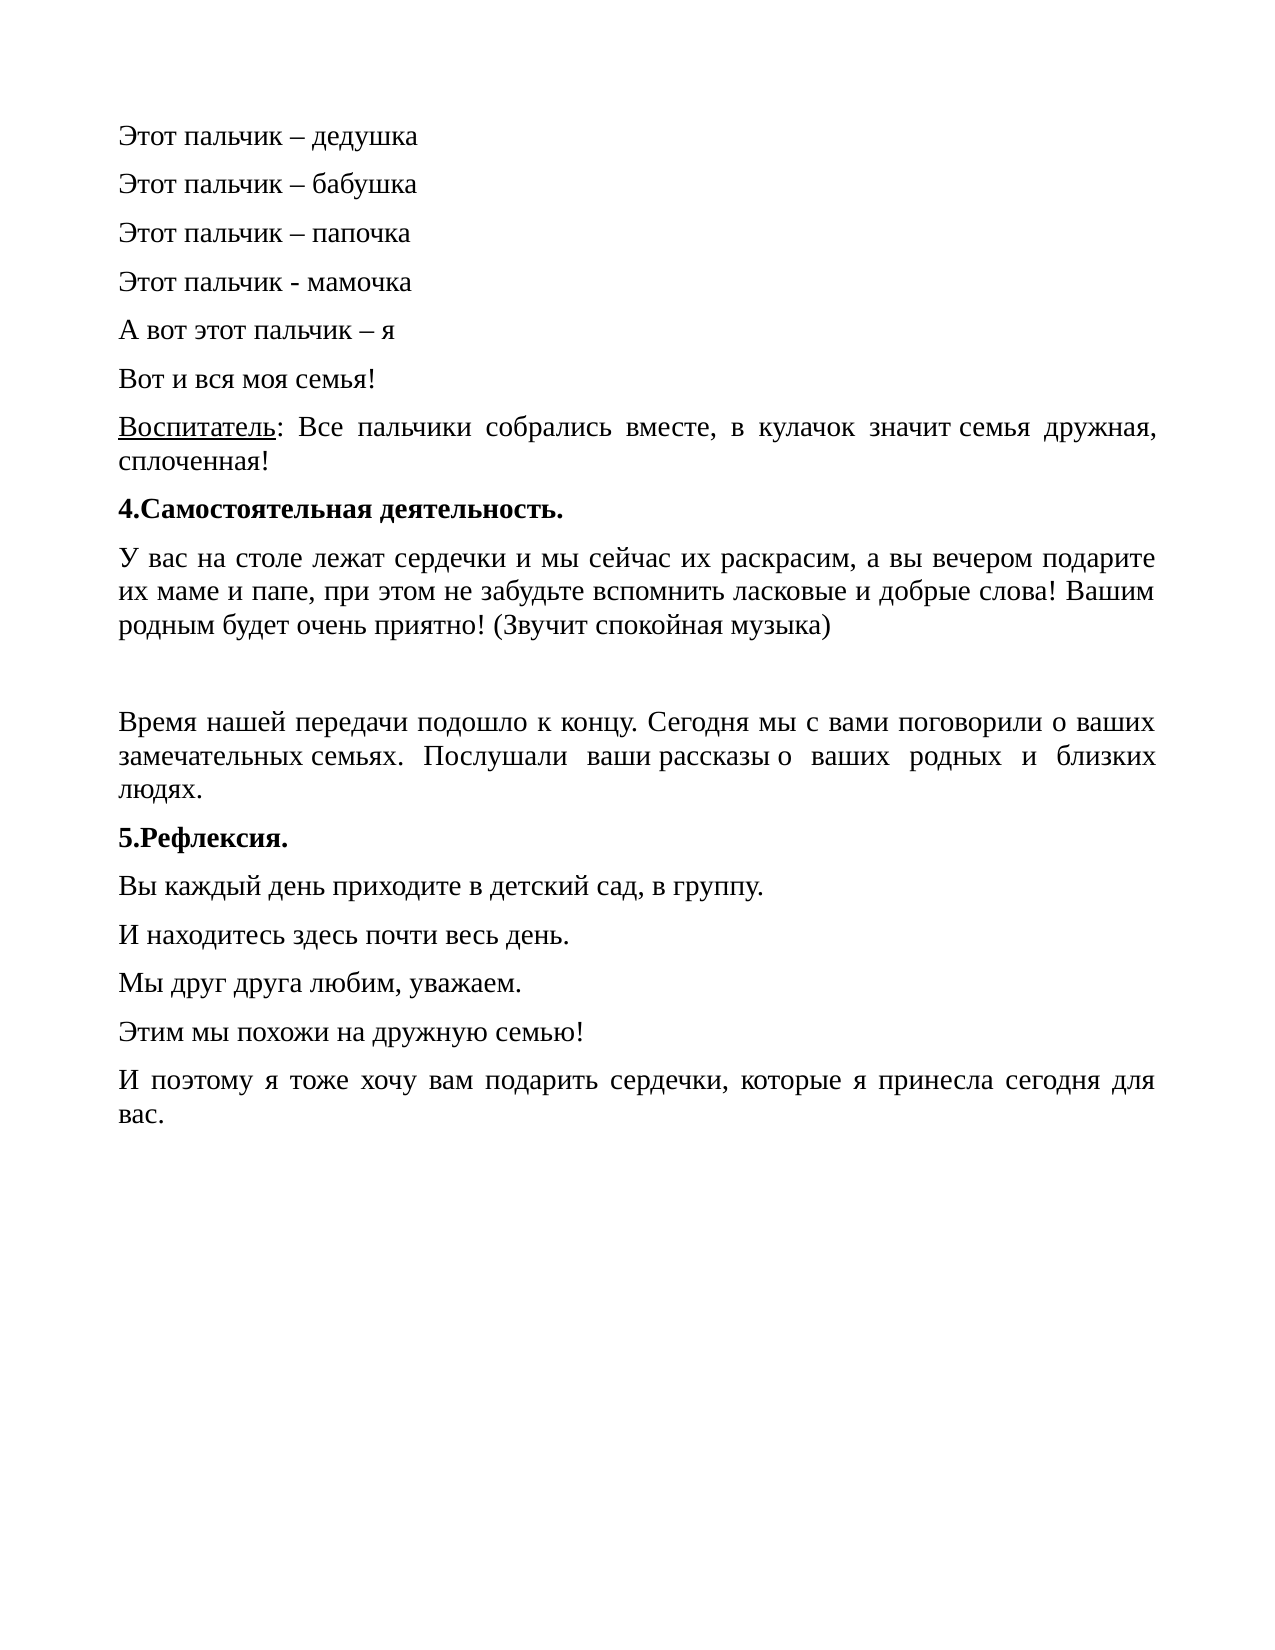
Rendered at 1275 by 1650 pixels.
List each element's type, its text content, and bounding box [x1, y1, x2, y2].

text И находитесь здесь почти весь день. [118, 917, 1157, 950]
text 4.Самостоятельная деятельность. [118, 491, 1157, 525]
text У вас на столе лежат сердечки и мы сейчас их раскрасим, а вы вечером подарите их маме и папе, при этом не забудьте вспомнить ласковые и добрые слова! Вашим родным будет очень приятно! (Звучит спокойная музыка) [118, 540, 1157, 641]
text Этот пальчик – папочка [118, 215, 1157, 249]
text Этим мы похожи на дружную семью! [118, 1014, 1157, 1047]
text Вот и вся моя семья! [118, 361, 1157, 394]
text Время нашей передачи подошло к концу. Сегодня мы с вами поговорили о ваших замечательных семьях. Послушали ваши рассказы о ваших родных и близких людях. [118, 704, 1157, 805]
text 5.Рефлексия. [118, 820, 1157, 853]
text Мы друг друга любим, уважаем. [118, 965, 1157, 999]
text А вот этот пальчик – я [118, 312, 1157, 346]
text Этот пальчик - мамочка [118, 264, 1157, 297]
text Вы каждый день приходите в детский сад, в группу. [118, 868, 1157, 902]
text Этот пальчик – бабушка [118, 167, 1157, 200]
text И поэтому я тоже хочу вам подарить сердечки, которые я принесла сегодня для вас. [118, 1062, 1157, 1129]
text Воспитатель: Все пальчики собрались вместе, в кулачок значит семья дружная, сплоченная! [118, 409, 1157, 476]
text Этот пальчик – дедушка [118, 118, 1157, 152]
